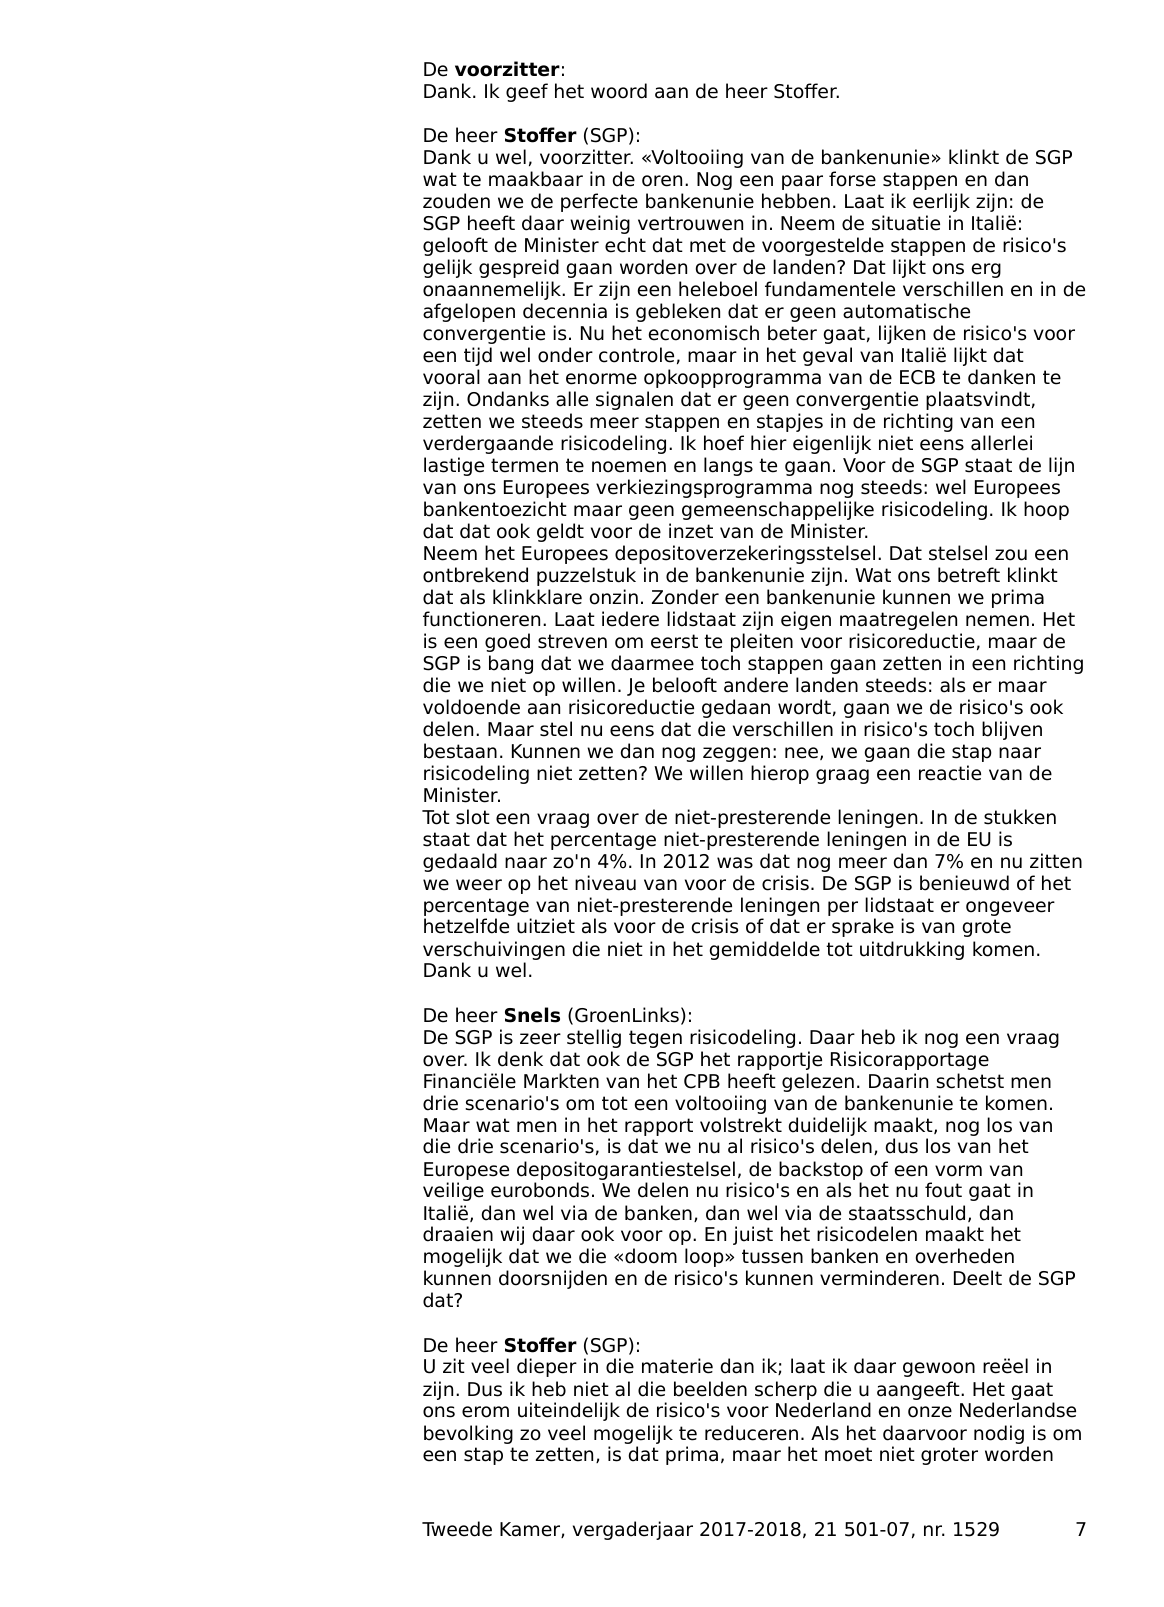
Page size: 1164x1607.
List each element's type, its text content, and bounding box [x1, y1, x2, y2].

text Neem het Europees depositoverzekeringsstelsel. Dat stelsel zou een ontbrekend puzzelstuk in de bankenunie zijn. Wat ons betreft klinkt dat als klinkklare onzin. Zonder een bankenunie kunnen we prima functioneren. Laat iedere lidstaat zijn eigen maatregelen nemen. Het is een goed streven om eerst te pleiten voor risicoreductie, maar de SGP is bang dat we daarmee toch stappen gaan zetten in een richting die we niet op willen. Je belooft andere landen steeds: als er maar voldoende aan risicoreductie gedaan wordt, gaan we de risico's ook delen. Maar stel nu eens dat die verschillen in risico's toch blijven bestaan. Kunnen we dan nog zeggen: nee, we gaan die stap naar risicodeling niet zetten? We willen hierop graag een reactie van de Minister. [422, 543, 1087, 807]
text Dank u wel. [422, 960, 1087, 982]
text Dank. Ik geef het woord aan de heer Stoffer. [422, 81, 1087, 103]
text De heer Stoffer (SGP): [422, 125, 1087, 147]
text Dank u wel, voorzitter. «Voltooiing van de bankenunie» klinkt de SGP wat te maakbaar in de oren. Nog een paar forse stappen en dan zouden we de perfecte bankenunie hebben. Laat ik eerlijk zijn: de SGP heeft daar weinig vertrouwen in. Neem de situatie in Italië: gelooft de Minister echt dat met de voorgestelde stappen de risico's gelijk gespreid gaan worden over de landen? Dat lijkt ons erg onaannemelijk. Er zijn een heleboel fundamentele verschillen en in de afgelopen decennia is gebleken dat er geen automatische convergentie is. Nu het economisch beter gaat, lijken de risico's voor een tijd wel onder controle, maar in het geval van Italië lijkt dat vooral aan het enorme opkoopprogramma van de ECB te danken te zijn. Ondanks alle signalen dat er geen convergentie plaatsvindt, zetten we steeds meer stappen en stapjes in de richting van een verdergaande risicodeling. Ik hoef hier eigenlijk niet eens allerlei lastige termen te noemen en langs te gaan. Voor de SGP staat de lijn van ons Europees verkiezingsprogramma nog steeds: wel Europees bankentoezicht maar geen gemeenschappelijke risicodeling. Ik hoop dat dat ook geldt voor de inzet van de Minister. [422, 147, 1087, 543]
text U zit veel dieper in die materie dan ik; laat ik daar gewoon reëel in zijn. Dus ik heb niet al die beelden scherp die u aangeeft. Het gaat ons erom uiteindelijk de risico's voor Nederland en onze Nederlandse bevolking zo veel mogelijk te reduceren. Als het daarvoor nodig is om een stap te zetten, is dat prima, maar het moet niet groter worden [422, 1356, 1087, 1466]
text De heer Snels (GroenLinks): [422, 1004, 1087, 1027]
text Tot slot een vraag over de niet-presterende leningen. In de stukken staat dat het percentage niet-presterende leningen in de EU is gedaald naar zo'n 4%. In 2012 was dat nog meer dan 7% en nu zitten we weer op het niveau van voor de crisis. De SGP is benieuwd of het percentage van niet-presterende leningen per lidstaat er ongeveer hetzelfde uitziet als voor de crisis of dat er sprake is van grote verschuivingen die niet in het gemiddelde tot uitdrukking komen. [422, 807, 1087, 960]
text De voorzitter: [422, 59, 1087, 81]
text De heer Stoffer (SGP): [422, 1334, 1087, 1356]
text De SGP is zeer stellig tegen risicodeling. Daar heb ik nog een vraag over. Ik denk dat ook de SGP het rapportje Risicorapportage Financiële Markten van het CPB heeft gelezen. Daarin schetst men drie scenario's om tot een voltooiing van de bankenunie te komen. Maar wat men in het rapport volstrekt duidelijk maakt, nog los van die drie scenario's, is dat we nu al risico's delen, dus los van het Europese depositogarantiestelsel, de backstop of een vorm van veilige eurobonds. We delen nu risico's en als het nu fout gaat in Italië, dan wel via de banken, dan wel via de staatsschuld, dan draaien wij daar ook voor op. En juist het risicodelen maakt het mogelijk dat we die «doom loop» tussen banken en overheden kunnen doorsnijden en de risico's kunnen verminderen. Deelt de SGP dat? [422, 1027, 1087, 1312]
